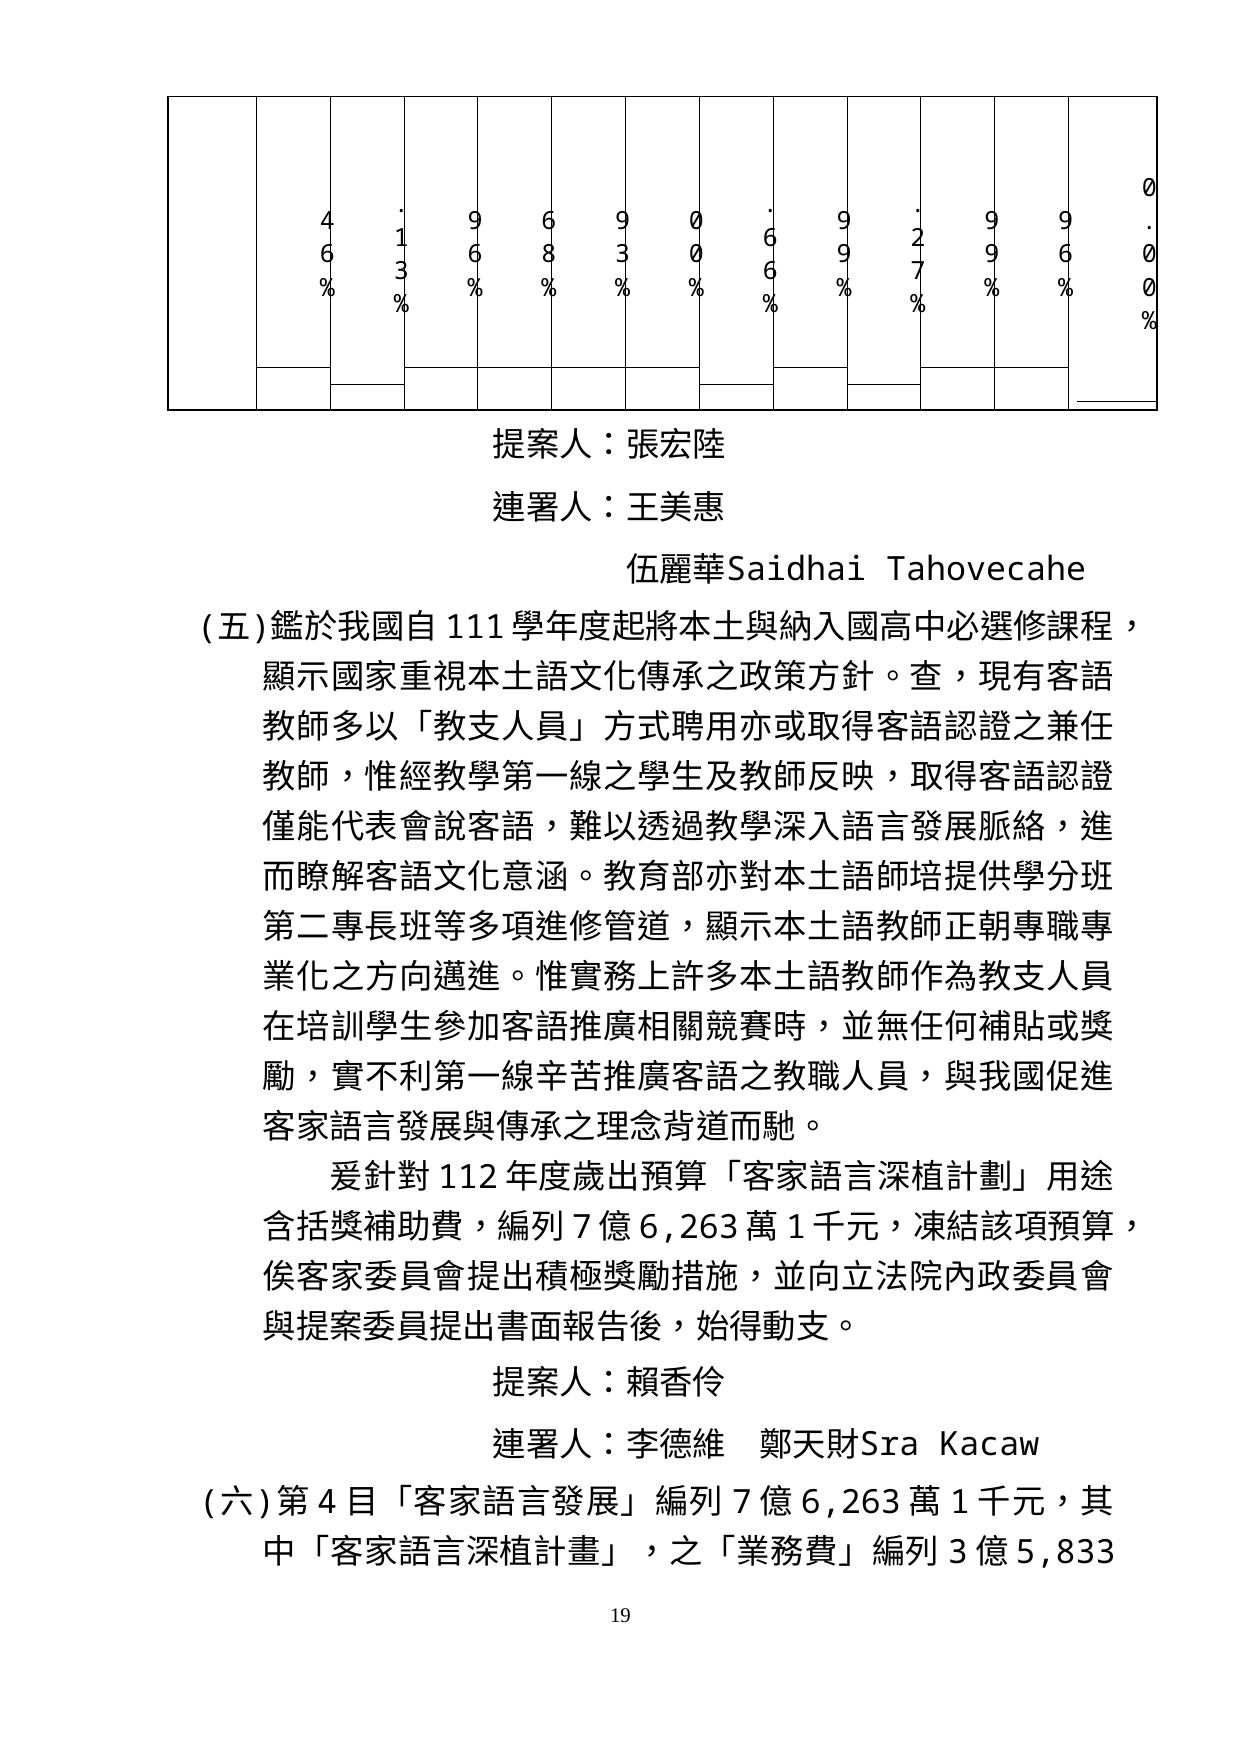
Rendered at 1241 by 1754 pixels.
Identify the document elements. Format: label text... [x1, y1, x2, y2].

table_cell 1.99% [774, 368, 847, 409]
table_cell 佔比 [169, 97, 256, 409]
table_cell 12.66% [700, 97, 773, 384]
text 連署人：王美惠 [192, 474, 1110, 536]
table_cell 9.93% [552, 368, 625, 409]
table_cell 100.00% [1069, 97, 1156, 409]
table_cell 9.93% [552, 97, 625, 367]
table_cell 0.99% [921, 368, 994, 409]
table_cell 5.96% [995, 97, 1068, 367]
table_cell 9.68% [478, 97, 551, 367]
table_cell 5.96% [405, 368, 477, 409]
table_cell 9.68% [478, 368, 551, 409]
table_cell 0.99% [921, 97, 994, 367]
table_cell 12.66% [700, 385, 773, 409]
text 爰針對112年度歲出預算「客家語言深植計劃」用途含括獎補助費，編列7億6,263萬1千元，凍結該項預算，俟客家委員會提出積極獎勵措施，並向立法院內政委員會與提案委員提出書面報告後，始得動支。 [263, 1149, 1116, 1349]
text 提案人：張宏陸 [192, 411, 1110, 474]
table_cell 0.00% [626, 97, 699, 367]
table_cell 5.46% [257, 97, 330, 367]
text 連署人：李德維 鄭天財Sra Kacaw [192, 1411, 1110, 1474]
text 伍麗華Saidhai Tahovecahe [192, 536, 1110, 599]
text 提案人：賴香伶 [192, 1349, 1110, 1411]
table_cell 5.96% [995, 368, 1068, 409]
table_cell 31.27% [848, 97, 920, 384]
text (五)鑑於我國自111學年度起將本土與納入國高中必選修課程，顯示國家重視本土語文化傳承之政策方針。查，現有客語教師多以「教支人員」方式聘用亦或取得客語認證之兼任教師，惟經教學第一線之學生及教師反映，取得客語認證僅能代表會說客語，難以透過教學深入語言發展脈絡，進而瞭解客語文化意涵。教育部亦對本土語師培提供學分班、第二專長班等多項進修管道，顯示本土語教師正朝專職專業化之方向邁進。惟實務上許多本土語教師作為教支人員，在培訓學生參加客語推廣相關競賽時，並無任何補貼或獎勵，實不利第一線辛苦推廣客語之教職人員，與我國促進客家語言發展與傳承之理念背道而馳。 [130, 599, 1116, 1149]
table_cell 0.00% [626, 368, 699, 409]
table_cell 1.99% [774, 97, 847, 367]
table_cell 5.46% [257, 368, 330, 409]
table_cell 16.13% [331, 385, 404, 409]
table_cell 31.27% [848, 385, 920, 409]
text (六)第4目「客家語言發展」編列7億6,263萬1千元，其中「客家語言深植計畫」，之「業務費」編列3億5,833 [130, 1474, 1116, 1574]
table_cell 5.96% [405, 97, 477, 367]
table_cell 16.13% [331, 97, 404, 384]
